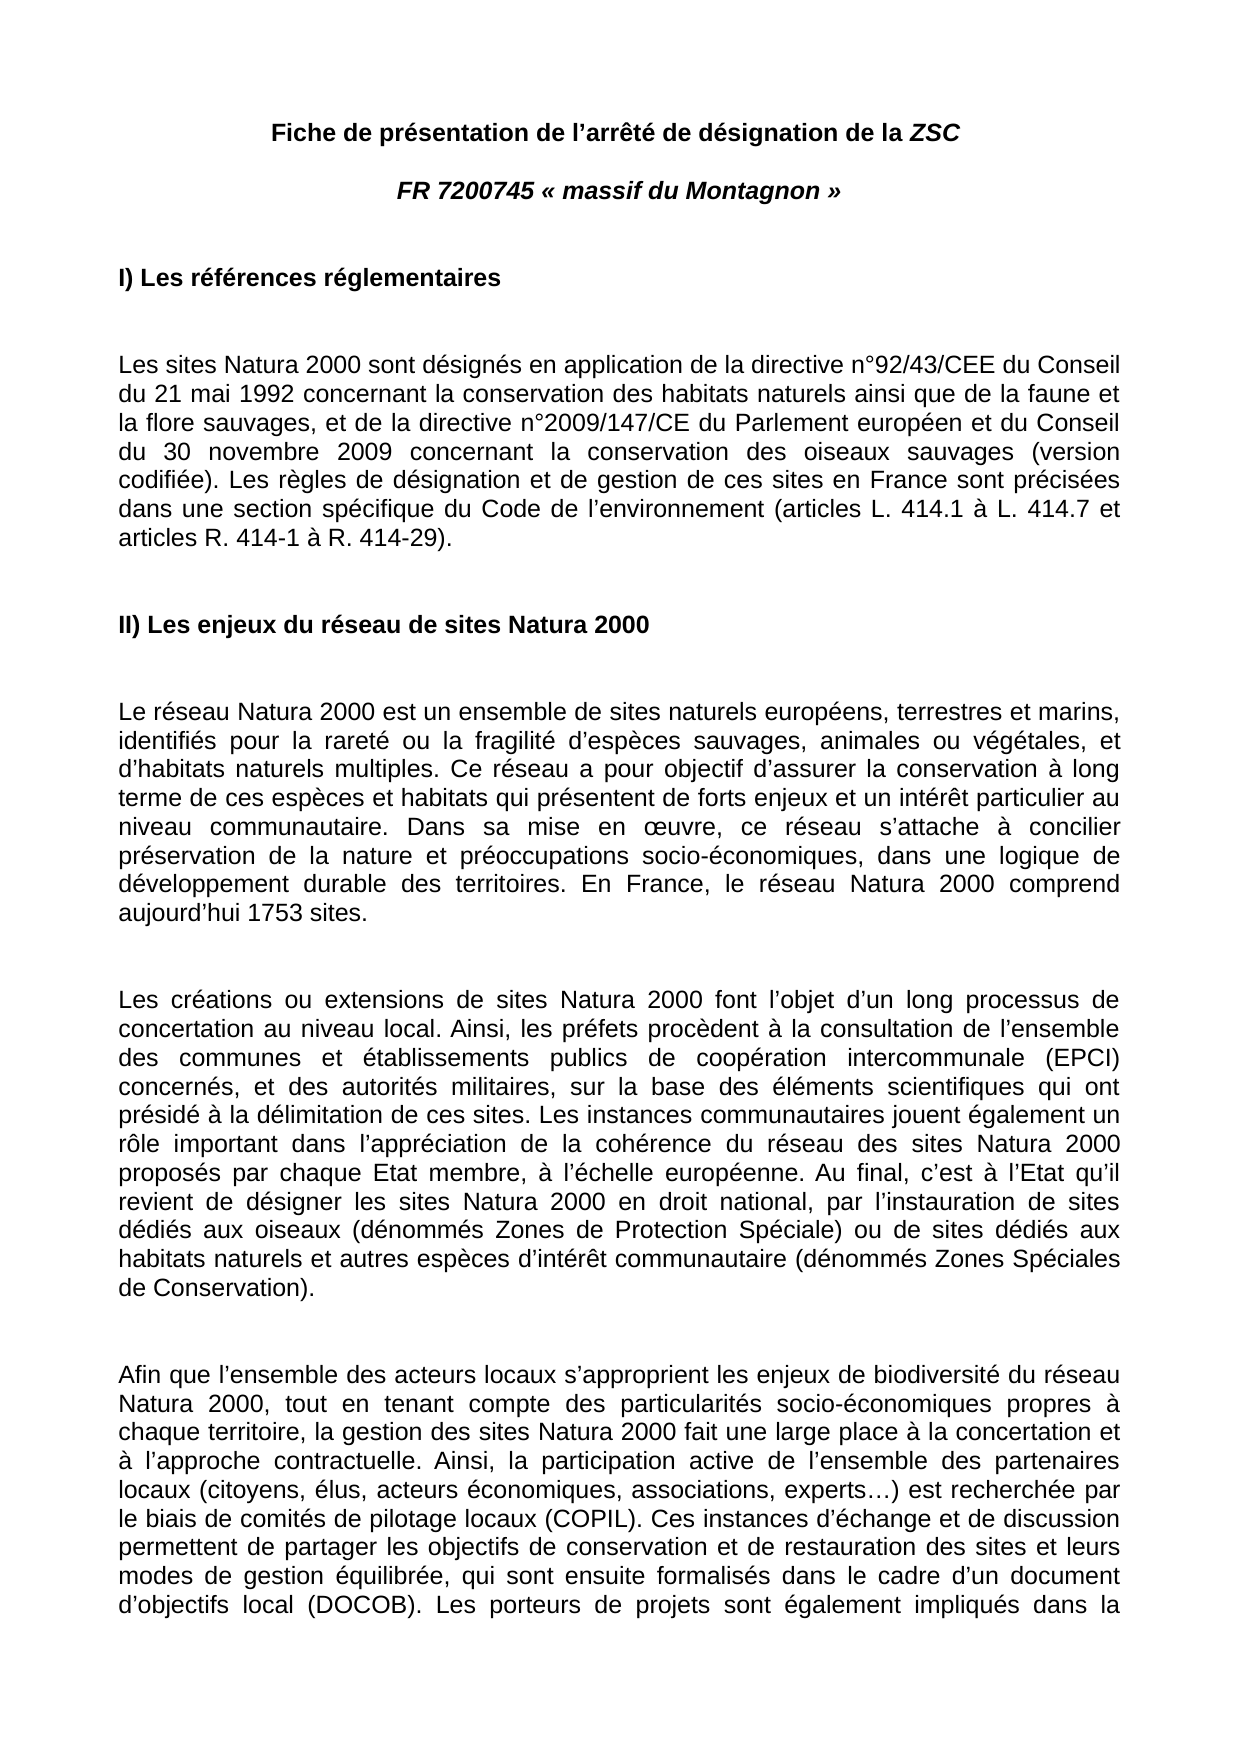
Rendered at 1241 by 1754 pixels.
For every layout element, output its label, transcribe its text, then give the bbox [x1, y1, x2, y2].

text II) Les enjeux du réseau de sites Natura 2000 [118, 610, 1122, 638]
text Les sites Natura 2000 sont désignés en application de la directive n°92/43/CEE du Conseil du 21 mai 1992 concernant la conservation des habitats naturels ainsi que de la faune et la flore sauvages, et de la directive n°2009/147/CE du Parlement européen et du Conseil du 30 novembre 2009 concernant la conservation des oiseaux sauvages (version codifiée). Les règles de désignation et de gestion de ces sites en France sont précisées dans une section spécifique du Code de l’environnement (articles L. 414.1 à L. 414.7 et articles R. 414-1 à R. 414-29). [118, 350, 1122, 551]
text I) Les références réglementaires [118, 263, 1122, 292]
text Afin que l’ensemble des acteurs locaux s’approprient les enjeux de biodiversité du réseau Natura 2000, tout en tenant compte des particularités socio-économiques propres à chaque territoire, la gestion des sites Natura 2000 fait une large place à la concertation et à l’approche contractuelle. Ainsi, la participation active de l’ensemble des partenaires locaux (citoyens, élus, acteurs économiques, associations, experts…) est recherchée par le biais de comités de pilotage locaux (COPIL). Ces instances d’échange et de discussion permettent de partager les objectifs de conservation et de restauration des sites et leurs modes de gestion équilibrée, qui sont ensuite formalisés dans le cadre d’un document d’objectifs local (DOCOB). Les porteurs de projets sont également impliqués dans la [118, 1360, 1122, 1618]
text FR 7200745 « massif du Montagnon » [118, 176, 1122, 205]
text Les créations ou extensions de sites Natura 2000 font l’objet d’un long processus de concertation au niveau local. Ainsi, les préfets procèdent à la consultation de l’ensemble des communes et établissements publics de coopération intercommunale (EPCI) concernés, et des autorités militaires, sur la base des éléments scientifiques qui ont présidé à la délimitation de ces sites. Les instances communautaires jouent également un rôle important dans l’appréciation de la cohérence du réseau des sites Natura 2000 proposés par chaque Etat membre, à l’échelle européenne. Au final, c’est à l’Etat qu’il revient de désigner les sites Natura 2000 en droit national, par l’instauration de sites dédiés aux oiseaux (dénommés Zones de Protection Spéciale) ou de sites dédiés aux habitats naturels et autres espèces d’intérêt communautaire (dénommés Zones Spéciales de Conservation). [118, 985, 1122, 1301]
text Fiche de présentation de l’arrêté de désignation de la ZSC [118, 118, 1122, 147]
text Le réseau Natura 2000 est un ensemble de sites naturels européens, terrestres et marins, identifiés pour la rareté ou la fragilité d’espèces sauvages, animales ou végétales, et d’habitats naturels multiples. Ce réseau a pour objectif d’assurer la conservation à long terme de ces espèces et habitats qui présentent de forts enjeux et un intérêt particulier au niveau communautaire. Dans sa mise en œuvre, ce réseau s’attache à concilier préservation de la nature et préoccupations socio-économiques, dans une logique de développement durable des territoires. En France, le réseau Natura 2000 comprend aujourd’hui 1753 sites. [118, 697, 1122, 927]
